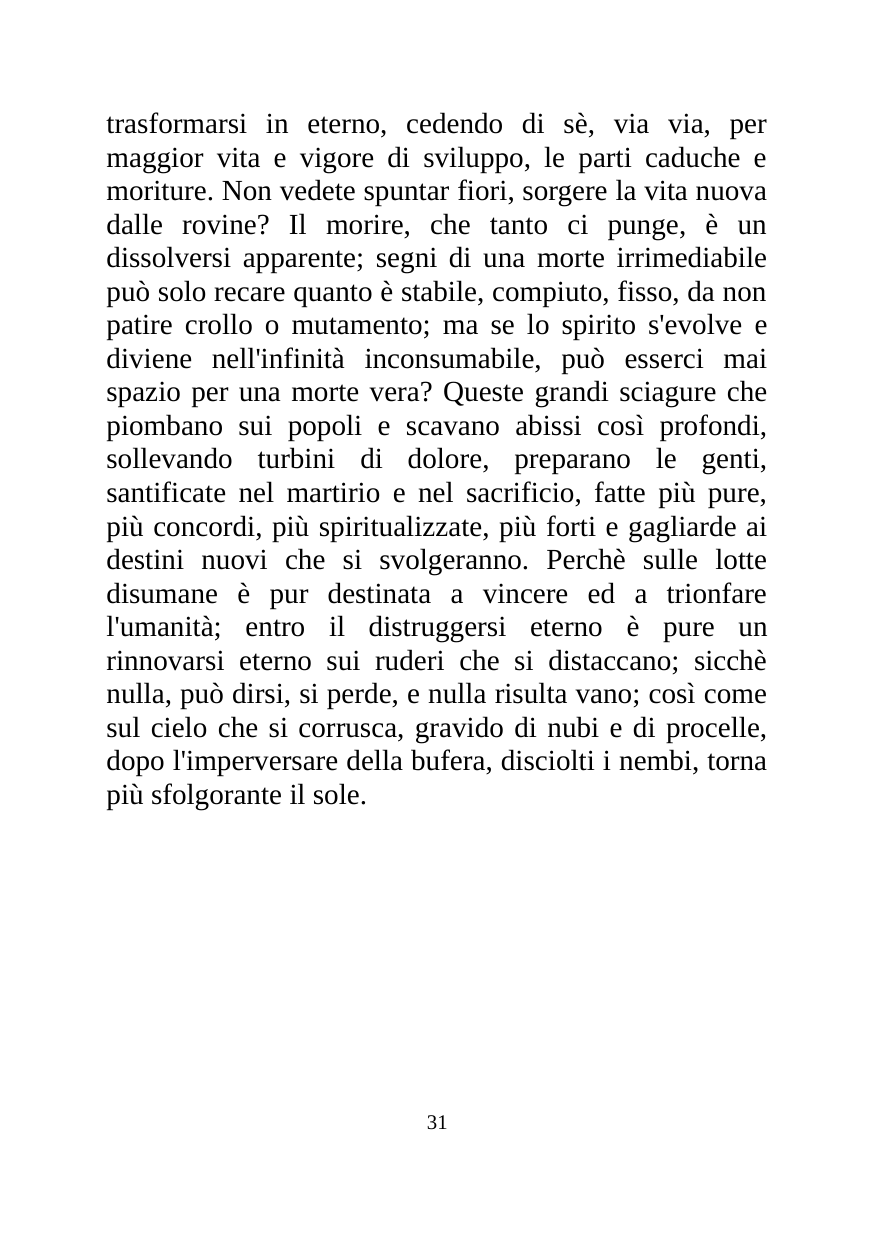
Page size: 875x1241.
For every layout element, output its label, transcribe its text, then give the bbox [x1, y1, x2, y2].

text trasformarsi in eterno, cedendo di sè, via via, per maggior vita e vigore di sviluppo, le parti caduche e moriture. Non vedete spuntar fiori, sorgere la vita nuova dalle rovine? Il morire, che tanto ci punge, è un dissolversi apparente; segni di una morte irrimediabile può solo recare quanto è stabile, compiuto, fisso, da non patire crollo o mutamento; ma se lo spirito s'evolve e diviene nell'infinità inconsumabile, può esserci mai spazio per una morte vera? Queste grandi sciagure che piombano sui popoli e scavano abissi così profondi, sollevando turbini di dolore, preparano le genti, santificate nel martirio e nel sacrificio, fatte più pure, più concordi, più spiritualizzate, più forti e gagliarde ai destini nuovi che si svolgeranno. Perchè sulle lotte disumane è pur destinata a vincere ed a trionfare l'umanità; entro il distruggersi eterno è pure un rinnovarsi eterno sui ruderi che si distaccano; sicchè nulla, può dirsi, si perde, e nulla risulta vano; così come sul cielo che si corrusca, gravido di nubi e di procelle, dopo l'imperversare della bufera, disciolti i nembi, torna più sfolgorante il sole. [106, 106, 768, 811]
